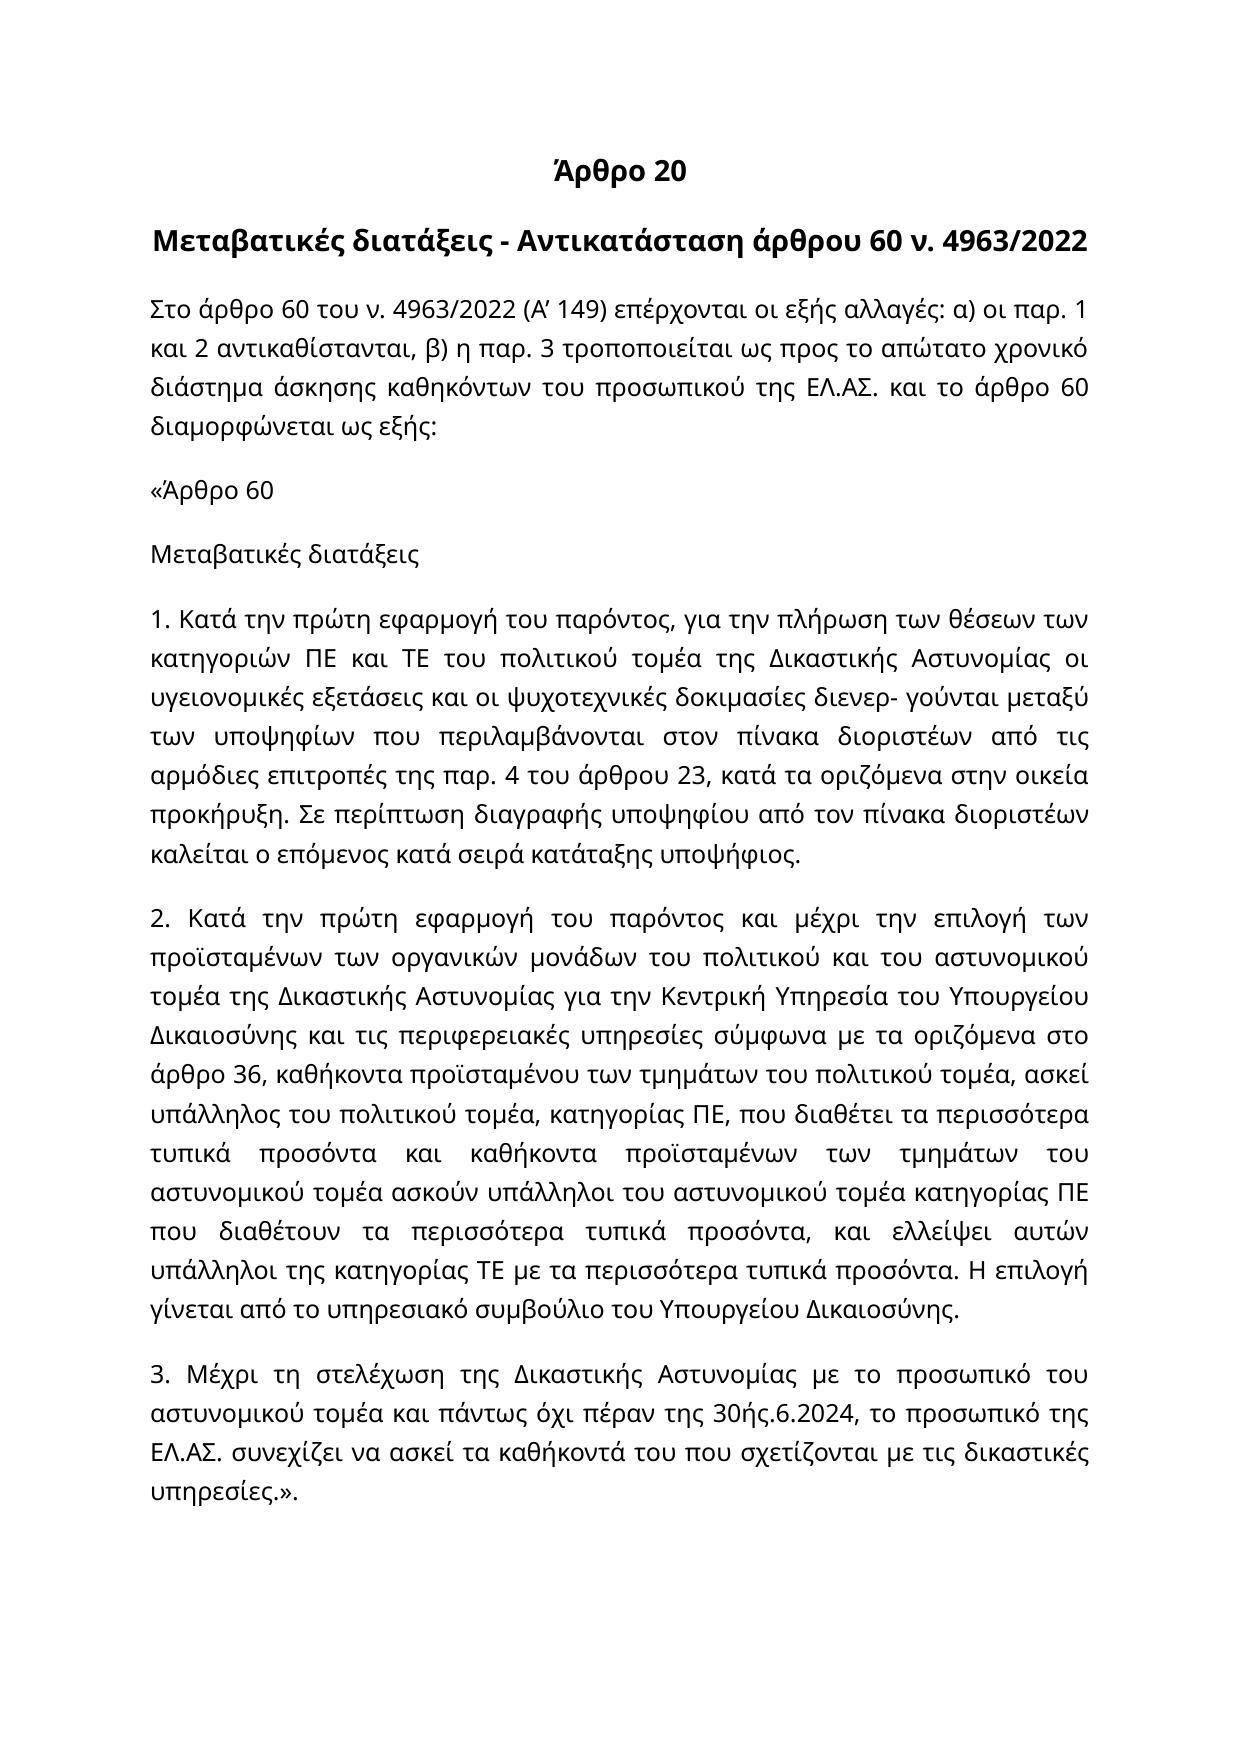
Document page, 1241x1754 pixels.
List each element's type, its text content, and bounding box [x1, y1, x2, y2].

text 3. Μέχρι τη στελέχωση της Δικαστικής Αστυνομίας με το προσωπικό του αστυνομικού τομέα και πάντως όχι πέραν της 30ής.6.2024, το προσωπικό της ΕΛ.ΑΣ. συνεχίζει να ασκεί τα καθήκοντά του που σχετίζονται με τις δικαστικές υπηρεσίες.». [150, 1356, 1090, 1508]
subtitle Μεταβατικές διατάξεις - Αντικατάσταση άρθρου 60 ν. 4963/2022 [150, 221, 1090, 260]
text 2. Κατά την πρώτη εφαρμογή του παρόντος και μέχρι την επιλογή των προϊσταμένων των οργανικών μονάδων του πολιτικού και του αστυνομικού τομέα της Δικαστικής Αστυνομίας για την Κεντρική Υπηρεσία του Υπουργείου Δικαιοσύνης και τις περιφερειακές υπηρεσίες σύμφωνα με τα οριζόμενα στο άρθρο 36, καθήκοντα προϊσταμένου των τμημάτων του πολιτικού τομέα, ασκεί υπάλληλος του πολιτικού τομέα, κατηγορίας ΠΕ, που διαθέτει τα περισσότερα τυπικά προσόντα και καθήκοντα προϊσταμένων των τμημάτων του αστυνομικού τομέα ασκούν υπάλληλοι του αστυνομικού τομέα κατηγορίας ΠΕ που διαθέτουν τα περισσότερα τυπικά προσόντα, και ελλείψει αυτών υπάλληλοι της κατηγορίας ΤΕ με τα περισσότερα τυπικά προσόντα. Η επιλογή γίνεται από το υπηρεσιακό συμβούλιο του Υπουργείου Δικαιοσύνης. [150, 900, 1090, 1326]
text Μεταβατικές διατάξεις [150, 537, 1090, 571]
subtitle Άρθρο 20 [150, 150, 1090, 190]
text Στο άρθρο 60 του ν. 4963/2022 (Α’ 149) επέρχονται οι εξής αλλαγές: α) οι παρ. 1 και 2 αντικαθίστανται, β) η παρ. 3 τροποποιείται ως προς το απώτατο χρονικό διάστημα άσκησης καθηκόντων του προσωπικού της ΕΛ.ΑΣ. και το άρθρο 60 διαμορφώνεται ως εξής: [150, 291, 1090, 443]
text «Άρθρο 60 [150, 473, 1090, 507]
text 1. Κατά την πρώτη εφαρμογή του παρόντος, για την πλήρωση των θέσεων των κατηγοριών ΠΕ και ΤΕ του πολιτικού τομέα της Δικαστικής Αστυνομίας οι υγειονομικές εξετάσεις και οι ψυχοτεχνικές δοκιμασίες διενερ- γούνται μεταξύ των υποψηφίων που περιλαμβάνονται στον πίνακα διοριστέων από τις αρμόδιες επιτροπές της παρ. 4 του άρθρου 23, κατά τα οριζόμενα στην οικεία προκήρυξη. Σε περίπτωση διαγραφής υποψηφίου από τον πίνακα διοριστέων καλείται ο επόμενος κατά σειρά κατάταξης υποψήφιος. [150, 601, 1090, 870]
